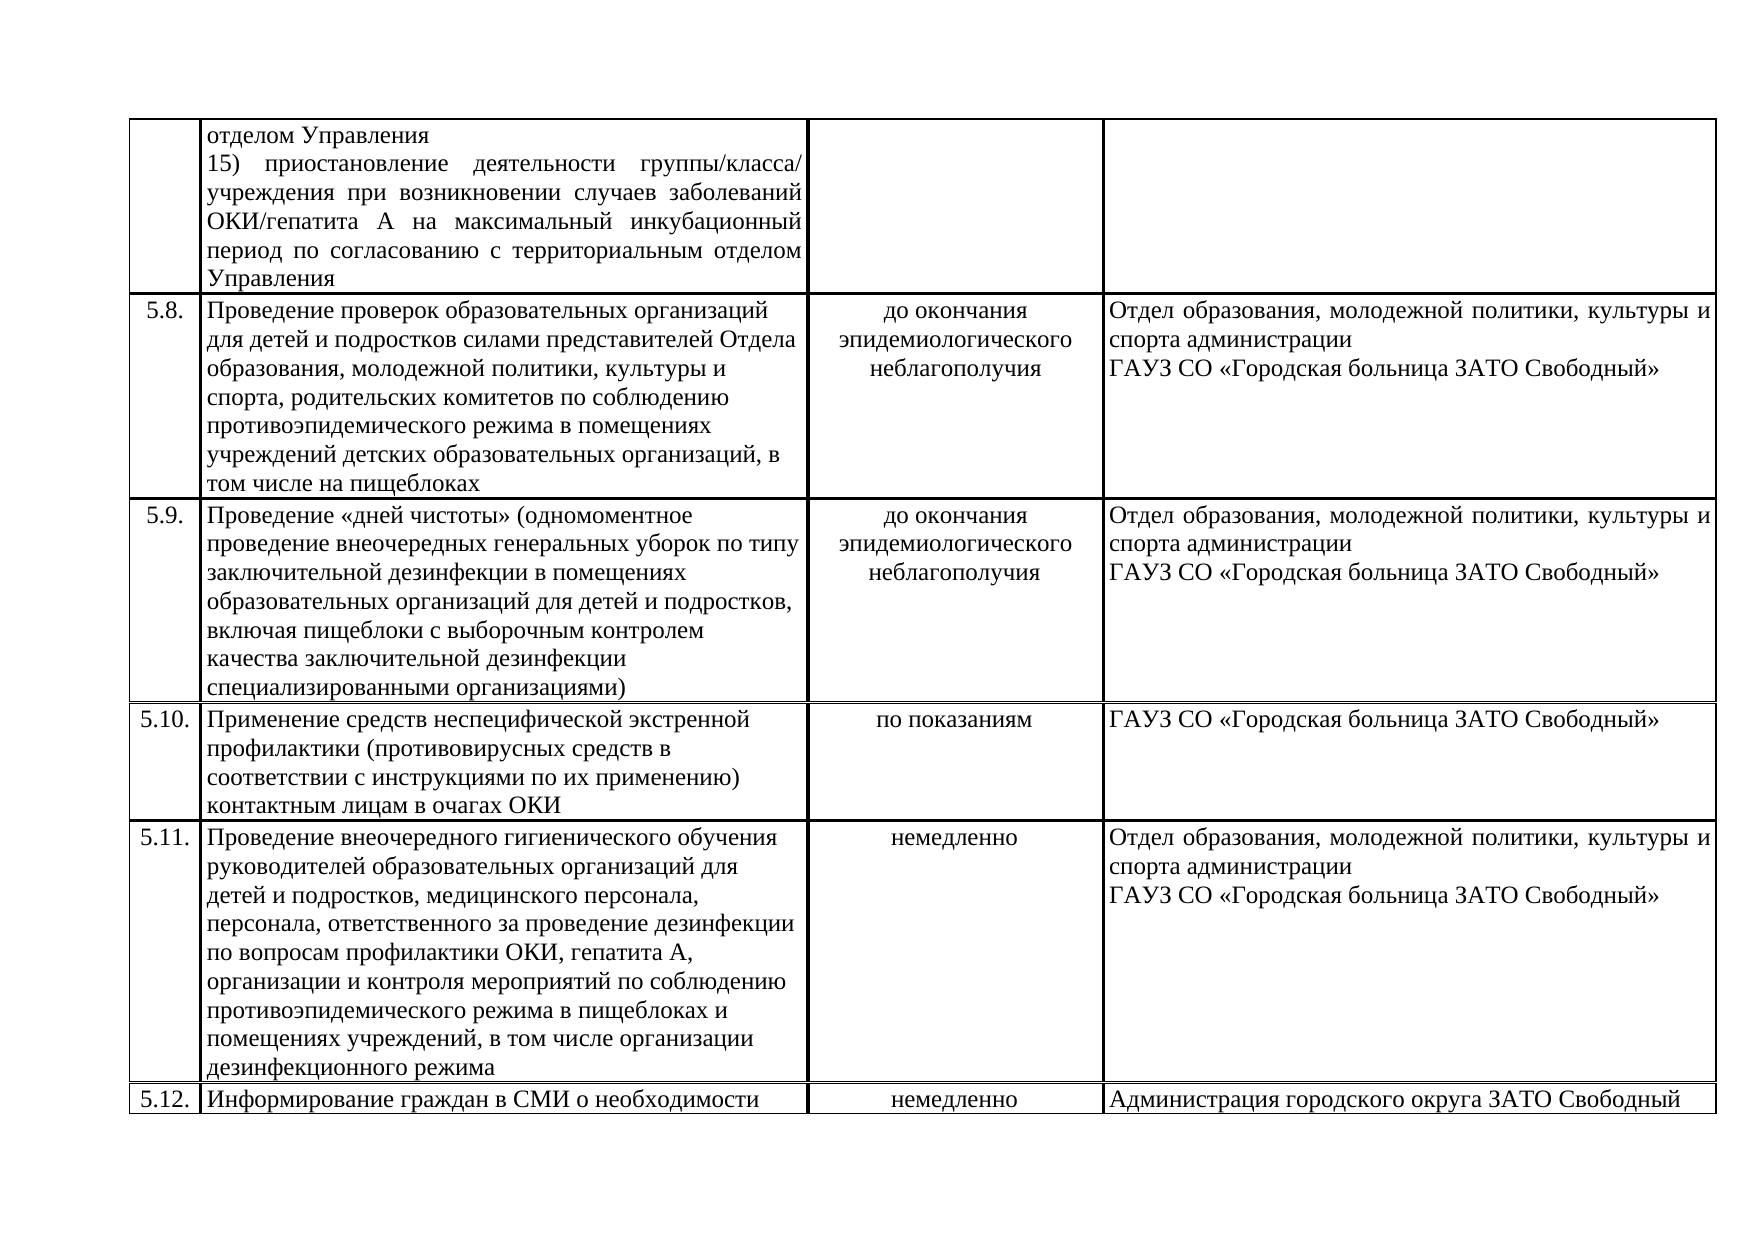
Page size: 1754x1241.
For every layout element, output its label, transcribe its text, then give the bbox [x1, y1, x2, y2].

table_cell до окончания эпидемиологического неблагополучия [810, 500, 1102, 701]
table_cell Отдел образования, молодежной политики, культуры и спорта администрации ГАУЗ СО «Городская больница ЗАТО Свободный» [1105, 295, 1715, 497]
table_cell по показаниям [810, 704, 1102, 819]
table_cell ГАУЗ СО «Городская больница ЗАТО Свободный» [1105, 704, 1715, 819]
table_cell [810, 120, 1102, 292]
table_cell Применение средств неспецифической экстренной профилактики (противовирусных средств в соответствии с инструкциями по их применению) контактным лицам в очагах ОКИ [202, 704, 806, 819]
table_cell Информирование граждан в СМИ о необходимости [202, 1084, 806, 1113]
table_cell Проведение «дней чистоты» (одномоментное проведение внеочередных генеральных уборок по типу заключительной дезинфекции в помещениях образовательных организаций для детей и подростков, включая пищеблоки с выборочным контролем качества заключительной дезинфекции специализированными организациями) [202, 500, 806, 701]
table_cell 5.9. [130, 500, 199, 701]
table_cell Проведение проверок образовательных организаций для детей и подростков силами представителей Отдела образования, молодежной политики, культуры и спорта, родительских комитетов по соблюдению противоэпидемического режима в помещениях учреждений детских образовательных организаций, в том числе на пищеблоках [202, 295, 806, 497]
table_cell [1105, 120, 1715, 292]
table_cell Отдел образования, молодежной политики, культуры и спорта администрации ГАУЗ СО «Городская больница ЗАТО Свободный» [1105, 500, 1715, 701]
table_cell 5.8. [130, 295, 199, 497]
table_cell [130, 120, 199, 292]
table_cell отделом Управления 15) приостановление деятельности группы/класса/ учреждения при возникновении случаев заболеваний ОКИ/гепатита А на максимальный инкубационный период по согласованию с территориальным отделом Управления [202, 120, 806, 292]
table_cell немедленно [1095, 1084, 1102, 1113]
table_cell до окончания эпидемиологического неблагополучия [810, 295, 1102, 497]
table_cell немедленно [810, 822, 1102, 1081]
table_cell Проведение внеочередного гигиенического обучения руководителей образовательных организаций для детей и подростков, медицинского персонала, персонала, ответственного за проведение дезинфекции по вопросам профилактики ОКИ, гепатита А, организации и контроля мероприятий по соблюдению противоэпидемического режима в пищеблоках и помещениях учреждений, в том числе организации дезинфекционного режима [202, 822, 806, 1081]
table_cell 5.10. [130, 704, 199, 819]
table_cell 5.11. [130, 822, 199, 1081]
table_cell 5.12. [195, 1084, 199, 1113]
table_cell 5.12. [130, 1084, 134, 1113]
table_cell Отдел образования, молодежной политики, культуры и спорта администрации ГАУЗ СО «Городская больница ЗАТО Свободный» [1105, 822, 1715, 1081]
